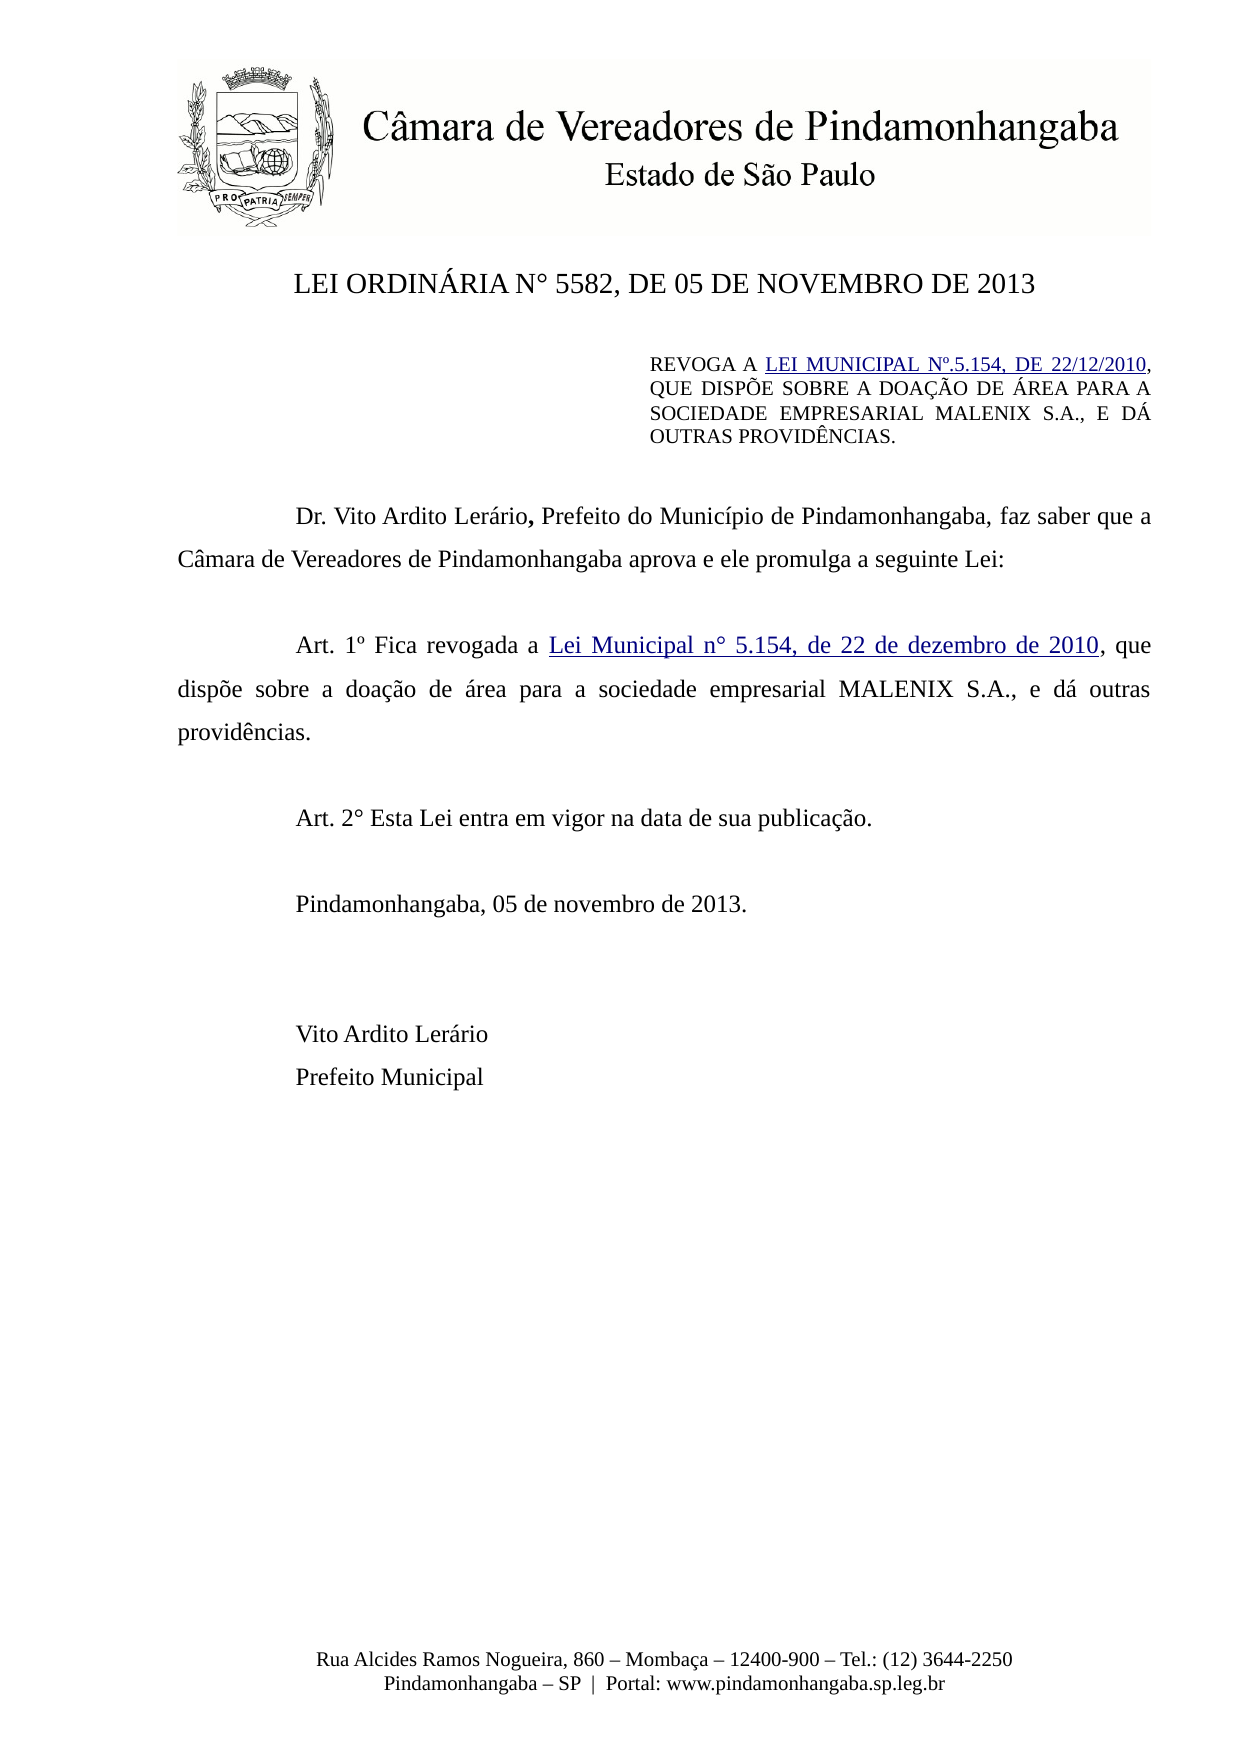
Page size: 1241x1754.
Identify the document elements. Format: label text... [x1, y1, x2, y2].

text Art. 1º Fica revogada a Lei Municipal n° 5.154, de 22 de dezembro de 2010, que dispõe sobre a doação de área para a sociedade empresarial MALENIX S.A., e dá outras providências. [177, 631, 1152, 746]
text Prefeito Municipal [177, 1062, 1152, 1091]
text Art. 2° Esta Lei entra em vigor na data de sua publicação. [177, 803, 1152, 832]
text Pindamonhangaba, 05 de novembro de 2013. [177, 889, 1152, 918]
text Dr. Vito Ardito Lerário, Prefeito do Município de Pindamonhangaba, faz saber que a Câmara de Vereadores de Pindamonhangaba aprova e ele promulga a seguinte Lei: [177, 501, 1152, 573]
picture [177, 59, 1152, 236]
text Vito Ardito Lerário [177, 1019, 1152, 1047]
text REVOGA A LEI MUNICIPAL Nº.5.154, DE 22/12/2010, QUE DISPÕE SOBRE A DOAÇÃO DE ÁREA PARA A SOCIEDADE EMPRESARIAL MALENIX S.A., E DÁ OUTRAS PROVIDÊNCIAS. [649, 352, 1152, 448]
text LEI ORDINÁRIA N° 5582, de 05 de novembro de 2013 [177, 266, 1152, 299]
